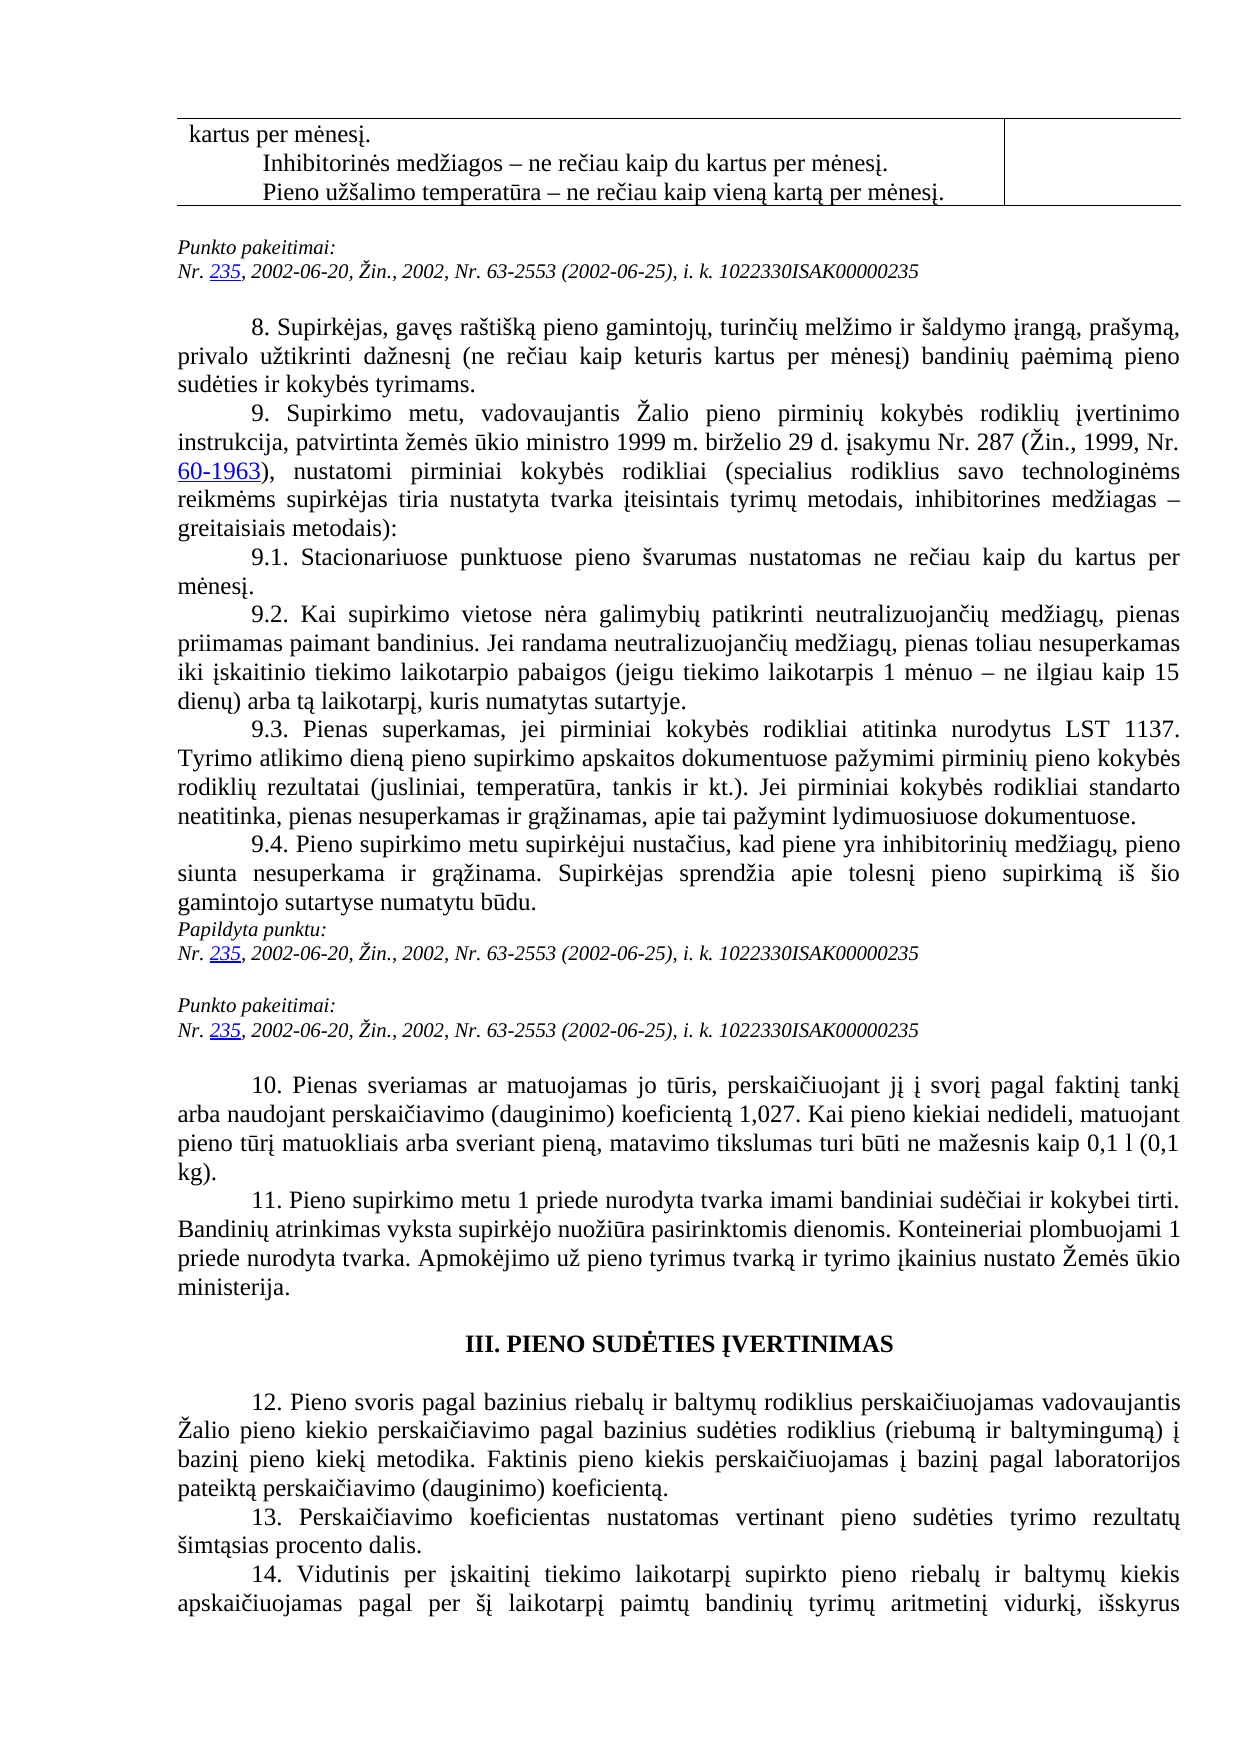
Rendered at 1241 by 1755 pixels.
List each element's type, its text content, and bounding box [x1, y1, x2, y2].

text Punkto pakeitimai: [177, 235, 1181, 259]
text 11. Pieno supirkimo metu 1 priede nurodyta tvarka imami bandiniai sudėčiai ir kokybei tirti. Bandinių atrinkimas vyksta supirkėjo nuožiūra pasirinktomis dienomis. Konteineriai plombuojami 1 priede nurodyta tvarka. Apmokėjimo už pieno tyrimus tvarką ir tyrimo įkainius nustato Žemės ūkio ministerija. [177, 1185, 1181, 1300]
text Papildyta punktu: [177, 917, 1181, 941]
text 9.2. Kai supirkimo vietose nėra galimybių patikrinti neutralizuojančių medžiagų, pienas priimamas paimant bandinius. Jei randama neutralizuojančių medžiagų, pienas toliau nesuperkamas iki įskaitinio tiekimo laikotarpio pabaigos (jeigu tiekimo laikotarpis 1 mėnuo – ne ilgiau kaip 15 dienų) arba tą laikotarpį, kuris numatytas sutartyje. [177, 599, 1181, 714]
table_cell [1005, 119, 1181, 205]
text 14. Vidutinis per įskaitinį tiekimo laikotarpį supirkto pieno riebalų ir baltymų kiekis apskaičiuojamas pagal per šį laikotarpį paimtų bandinių tyrimų aritmetinį vidurkį, išskyrus [177, 1559, 1181, 1617]
text Punkto pakeitimai: [177, 993, 1181, 1017]
text 10. Pienas sveriamas ar matuojamas jo tūris, perskaičiuojant jį į svorį pagal faktinį tankį arba naudojant perskaičiavimo (dauginimo) koeficientą 1,027. Kai pieno kiekiai nedideli, matuojant pieno tūrį matuokliais arba sveriant pieną, matavimo tikslumas turi būti ne mažesnis kaip 0,1 l (0,1 kg). [177, 1070, 1181, 1185]
text Nr. 235, 2002-06-20, Žin., 2002, Nr. 63-2553 (2002-06-25), i. k. 1022330ISAK00000235 [177, 941, 1181, 965]
text 9.1. Stacionariuose punktuose pieno švarumas nustatomas ne rečiau kaip du kartus per mėnesį. [177, 542, 1181, 599]
text 9.4. Pieno supirkimo metu supirkėjui nustačius, kad piene yra inhibitorinių medžiagų, pieno siunta nesuperkama ir grąžinama. Supirkėjas sprendžia apie tolesnį pieno supirkimą iš šio gamintojo sutartyse numatytu būdu. [177, 829, 1181, 917]
text III. PIENO SUDĖTIES ĮVERTINIMAS [177, 1329, 1181, 1358]
text 13. Perskaičiavimo koeficientas nustatomas vertinant pieno sudėties tyrimo rezultatų šimtąsias procento dalis. [177, 1502, 1181, 1559]
text Nr. 235, 2002-06-20, Žin., 2002, Nr. 63-2553 (2002-06-25), i. k. 1022330ISAK00000235 [177, 1017, 1181, 1042]
text 8. Supirkėjas, gavęs raštišką pieno gamintojų, turinčių melžimo ir šaldymo įrangą, prašymą, privalo užtikrinti dažnesnį (ne rečiau kaip keturis kartus per mėnesį) bandinių paėmimą pieno sudėties ir kokybės tyrimams. [177, 312, 1181, 398]
text 9. Supirkimo metu, vadovaujantis Žalio pieno pirminių kokybės rodiklių įvertinimo instrukcija, patvirtinta žemės ūkio ministro 1999 m. birželio 29 d. įsakymu Nr. 287 (Žin., 1999, Nr. 60-1963), nustatomi pirminiai kokybės rodikliai (specialius rodiklius savo technologinėms reikmėms supirkėjas tiria nustatyta tvarka įteisintais tyrimų metodais, inhibitorines medžiagas – greitaisiais metodais): [177, 398, 1181, 542]
table_cell kartus per mėnesį. Inhibitorinės medžiagos – ne rečiau kaip du kartus per mėnesį. Pieno užšalimo temperatūra – ne rečiau kaip vieną kartą per mėnesį. [177, 119, 1004, 205]
text 9.3. Pienas superkamas, jei pirminiai kokybės rodikliai atitinka nurodytus LST 1137. Tyrimo atlikimo dieną pieno supirkimo apskaitos dokumentuose pažymimi pirminių pieno kokybės rodiklių rezultatai (jusliniai, temperatūra, tankis ir kt.). Jei pirminiai kokybės rodikliai standarto neatitinka, pienas nesuperkamas ir grąžinamas, apie tai pažymint lydimuosiuose dokumentuose. [177, 714, 1181, 829]
text Nr. 235, 2002-06-20, Žin., 2002, Nr. 63-2553 (2002-06-25), i. k. 1022330ISAK00000235 [177, 259, 1181, 283]
text 12. Pieno svoris pagal bazinius riebalų ir baltymų rodiklius perskaičiuojamas vadovaujantis Žalio pieno kiekio perskaičiavimo pagal bazinius sudėties rodiklius (riebumą ir baltymingumą) į bazinį pieno kiekį metodika. Faktinis pieno kiekis perskaičiuojamas į bazinį pagal laboratorijos pateiktą perskaičiavimo (dauginimo) koeficientą. [177, 1387, 1181, 1502]
